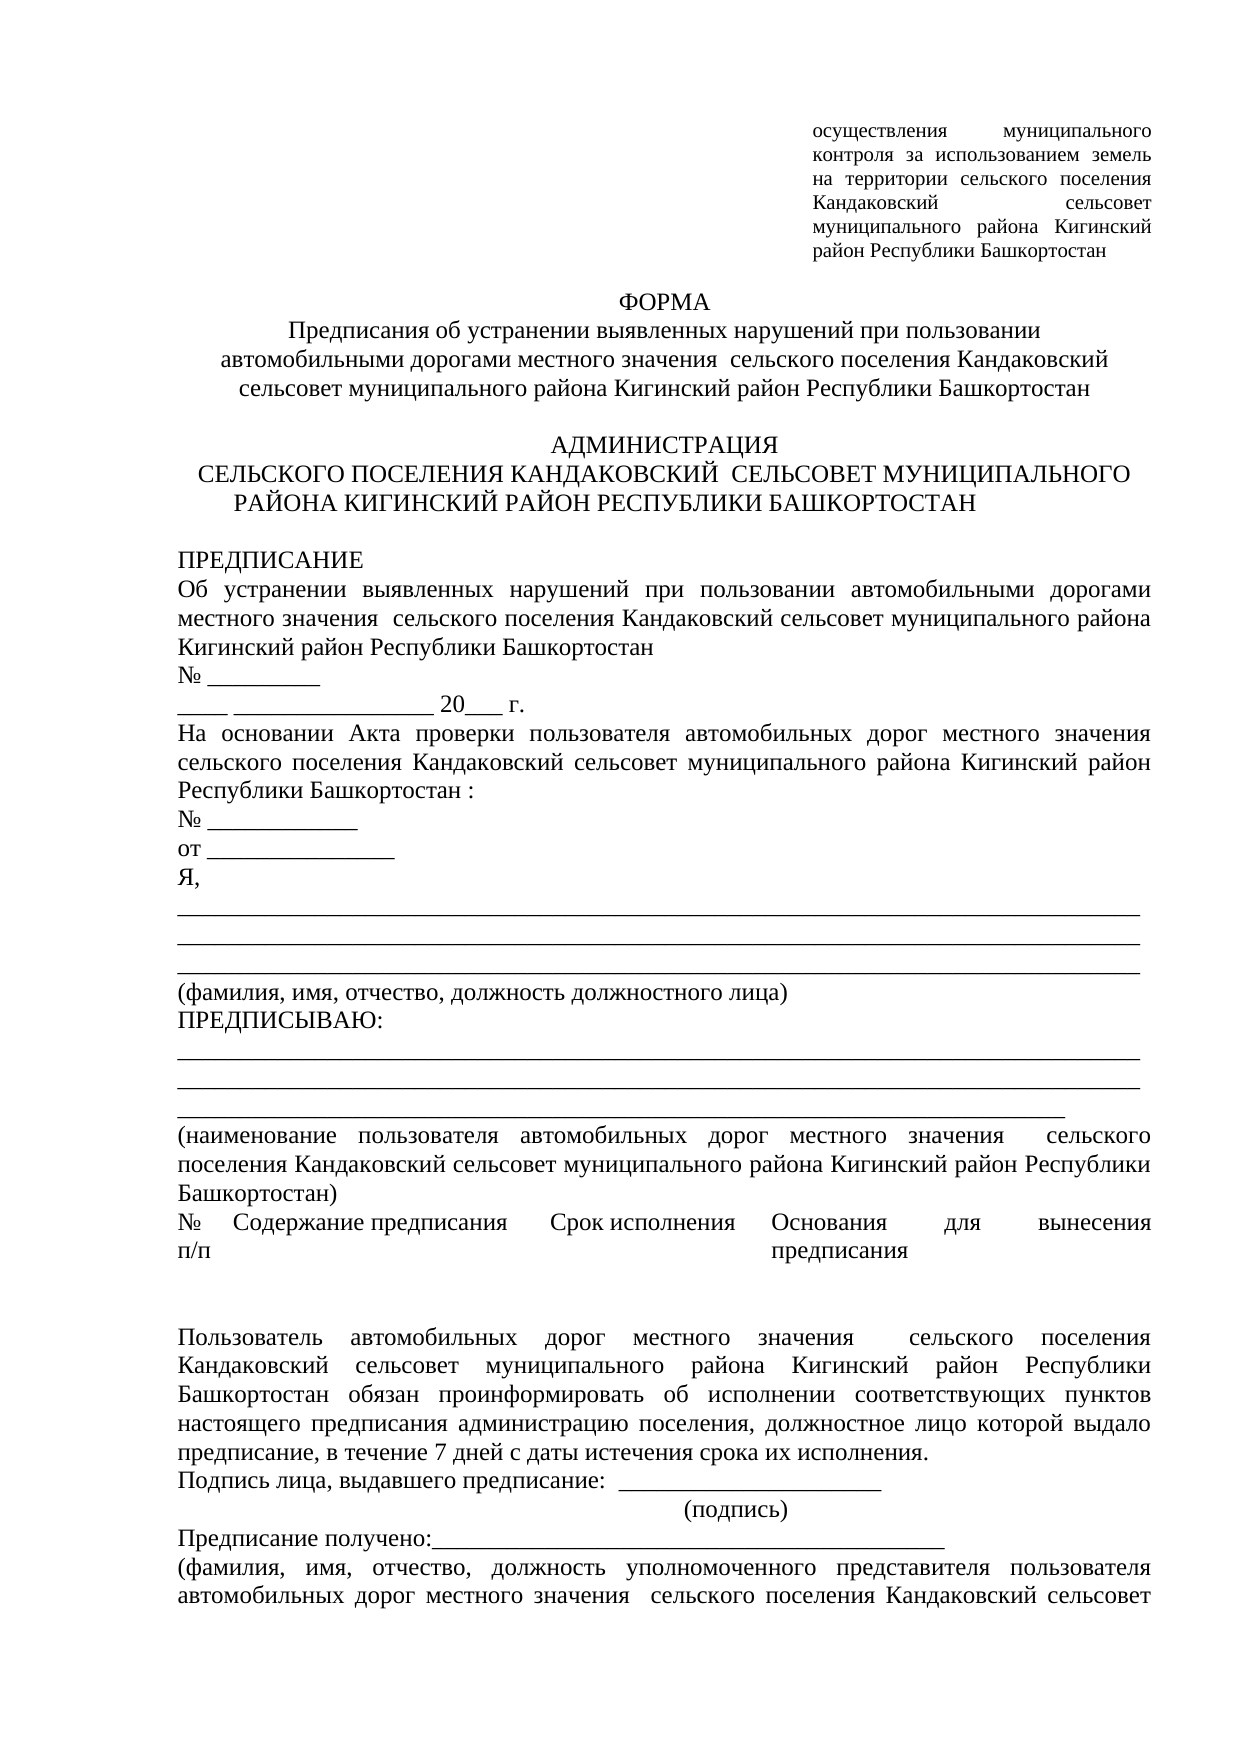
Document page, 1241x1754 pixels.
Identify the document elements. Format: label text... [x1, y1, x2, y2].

table_cell [177, 1293, 233, 1322]
text _________________________________________________________________________________________________________________________________________________________________________________________________________________________________ [177, 1034, 1152, 1120]
text ПРЕДПИСАНИЕ [177, 545, 1152, 574]
text автомобильными дорогами местного значения сельского поселения Кандаковский сельсовет муниципального района Кигинский район Республики Башкортостан [177, 344, 1152, 402]
text № _________ [177, 660, 1152, 689]
text Подпись лица, выдавшего предписание: _____________________ [177, 1465, 1152, 1494]
text На основании Акта проверки пользователя автомобильных дорог местного значения сельского поселения Кандаковский сельсовет муниципального района Кигинский район Республики Башкортостан : [177, 718, 1152, 804]
text Предписания об устранении выявленных нарушений при пользовании [177, 315, 1152, 344]
table_cell [771, 1293, 1152, 1322]
text (подпись) [177, 1494, 1152, 1523]
text от _______________ [177, 833, 1152, 862]
table_cell [233, 1264, 550, 1293]
text АДМИНИСТРАЦИЯ [177, 430, 1152, 459]
table_cell [550, 1264, 771, 1293]
table_cell [550, 1293, 771, 1322]
text Пользователь автомобильных дорог местного значения сельского поселения Кандаковский сельсовет муниципального района Кигинский район Республики Башкортостан обязан проинформировать об исполнении соответствующих пунктов настоящего предписания администрацию поселения, должностное лицо которой выдало предписание, в течение 7 дней с даты истечения срока их исполнения. [177, 1322, 1152, 1465]
table_header Срок исполнения [550, 1207, 771, 1264]
table_header № п/п [177, 1207, 233, 1264]
text осуществления муниципального контроля за использованием земель на территории сельского поселения Кандаковский сельсовет муниципального района Кигинский район Республики Башкортостан [812, 118, 1152, 262]
table_header Основания для вынесения предписания [771, 1207, 1152, 1264]
table_cell [771, 1264, 1152, 1293]
table_header Содержание предписания [233, 1207, 550, 1264]
text Я, _______________________________________________________________________________________________________________________________________________________________________________________________________________________________________ [177, 862, 1152, 977]
text ПРЕДПИСЫВАЮ: [177, 1005, 1152, 1034]
text (фамилия, имя, отчество, должность должностного лица) [177, 977, 1152, 1005]
text Предписание получено:_________________________________________ [177, 1523, 1152, 1552]
text № ____________ [177, 804, 1152, 833]
text ФОРМА [177, 287, 1152, 315]
table_cell [177, 1264, 233, 1293]
text (фамилия, имя, отчество, должность уполномоченного представителя пользователя автомобильных дорог местного значения сельского поселения Кандаковский сельсовет [177, 1552, 1152, 1609]
text ____ ________________ 20___ г. [177, 689, 1152, 718]
table_cell [233, 1293, 550, 1322]
text СЕЛЬСКОГО ПОСЕЛЕНИЯ КАНДАКОВСКИЙ СЕЛЬСОВЕТ МУНИЦИПАЛЬНОГО РАЙОНА КИГИНСКИЙ РАЙОН РЕСПУБЛИКИ БАШКОРТОСТАН [177, 459, 1152, 545]
text Об устранении выявленных нарушений при пользовании автомобильными дорогами местного значения сельского поселения Кандаковский сельсовет муниципального района Кигинский район Республики Башкортостан [177, 574, 1152, 660]
text (наименование пользователя автомобильных дорог местного значения сельского поселения Кандаковский сельсовет муниципального района Кигинский район Республики Башкортостан) [177, 1120, 1152, 1207]
